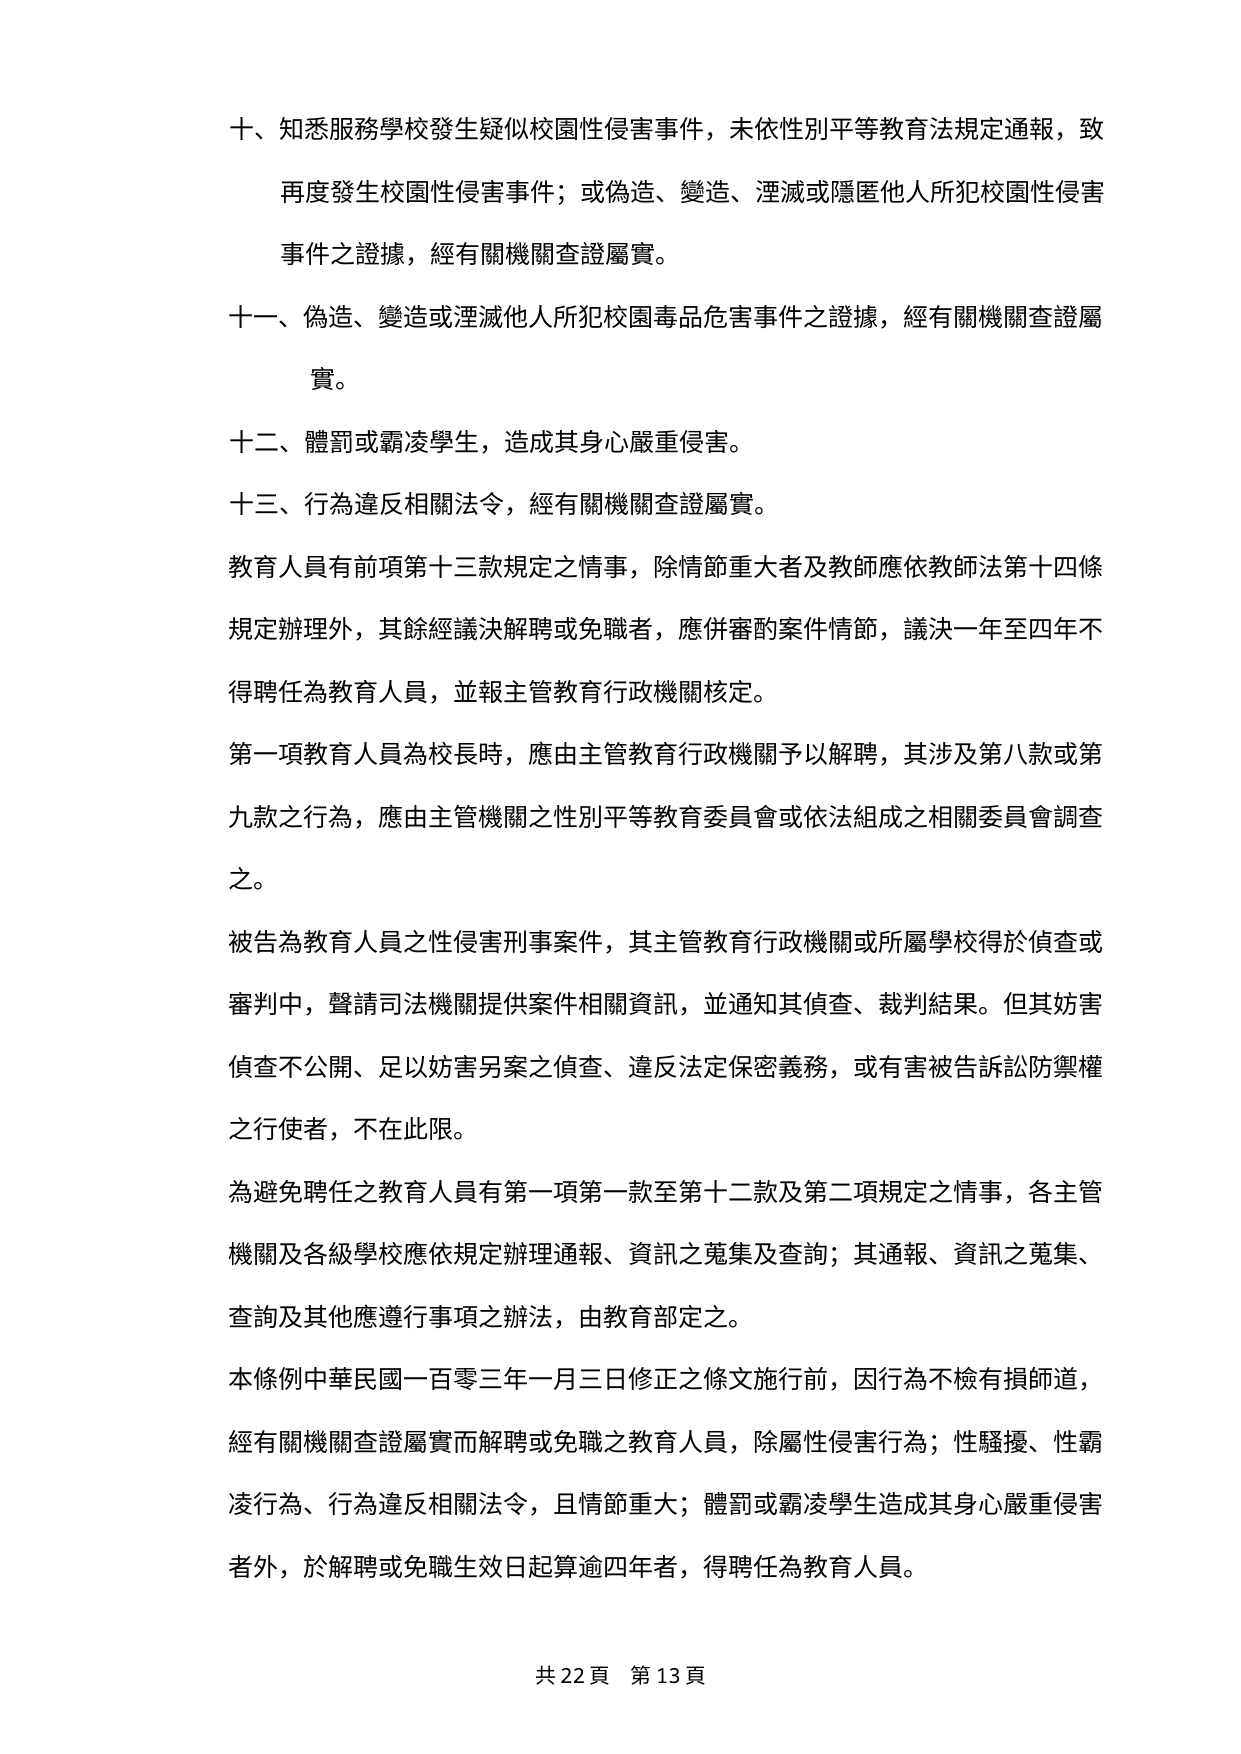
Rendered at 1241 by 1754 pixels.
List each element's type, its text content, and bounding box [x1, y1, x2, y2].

text 為避免聘任之教育人員有第一項第一款至第十二款及第二項規定之情事，各主管機關及各級學校應依規定辦理通報、資訊之蒐集及查詢；其通報、資訊之蒐集、查詢及其他應遵行事項之辦法，由教育部定之。 [229, 1148, 1122, 1336]
text 本條例中華民國一百零三年一月三日修正之條文施行前，因行為不檢有損師道，經有關機關查證屬實而解聘或免職之教育人員，除屬性侵害行為；性騷擾、性霸凌行為、行為違反相關法令，且情節重大；體罰或霸凌學生造成其身心嚴重侵害者外，於解聘或免職生效日起算逾四年者，得聘任為教育人員。 [229, 1336, 1122, 1586]
text 第一項教育人員為校長時，應由主管教育行政機關予以解聘，其涉及第八款或第九款之行為，應由主管機關之性別平等教育委員會或依法組成之相關委員會調查之。 [229, 711, 1122, 898]
text 十二、體罰或霸凌學生，造成其身心嚴重侵害。 [118, 398, 1122, 461]
text 教育人員有前項第十三款規定之情事，除情節重大者及教師應依教師法第十四條規定辦理外，其餘經議決解聘或免職者，應併審酌案件情節，議決一年至四年不得聘任為教育人員，並報主管教育行政機關核定。 [229, 523, 1122, 711]
text 十一、偽造、變造或湮滅他人所犯校園毒品危害事件之證據，經有關機關查證屬實。 [229, 273, 1122, 398]
text 被告為教育人員之性侵害刑事案件，其主管教育行政機關或所屬學校得於偵查或審判中，聲請司法機關提供案件相關資訊，並通知其偵查、裁判結果。但其妨害偵查不公開、足以妨害另案之偵查、違反法定保密義務，或有害被告訴訟防禦權之行使者，不在此限。 [229, 898, 1122, 1148]
text 十三、行為違反相關法令，經有關機關查證屬實。 [118, 461, 1122, 523]
text 十、知悉服務學校發生疑似校園性侵害事件，未依性別平等教育法規定通報，致再度發生校園性侵害事件；或偽造、變造、湮滅或隱匿他人所犯校園性侵害事件之證據，經有關機關查證屬實。 [229, 86, 1122, 273]
